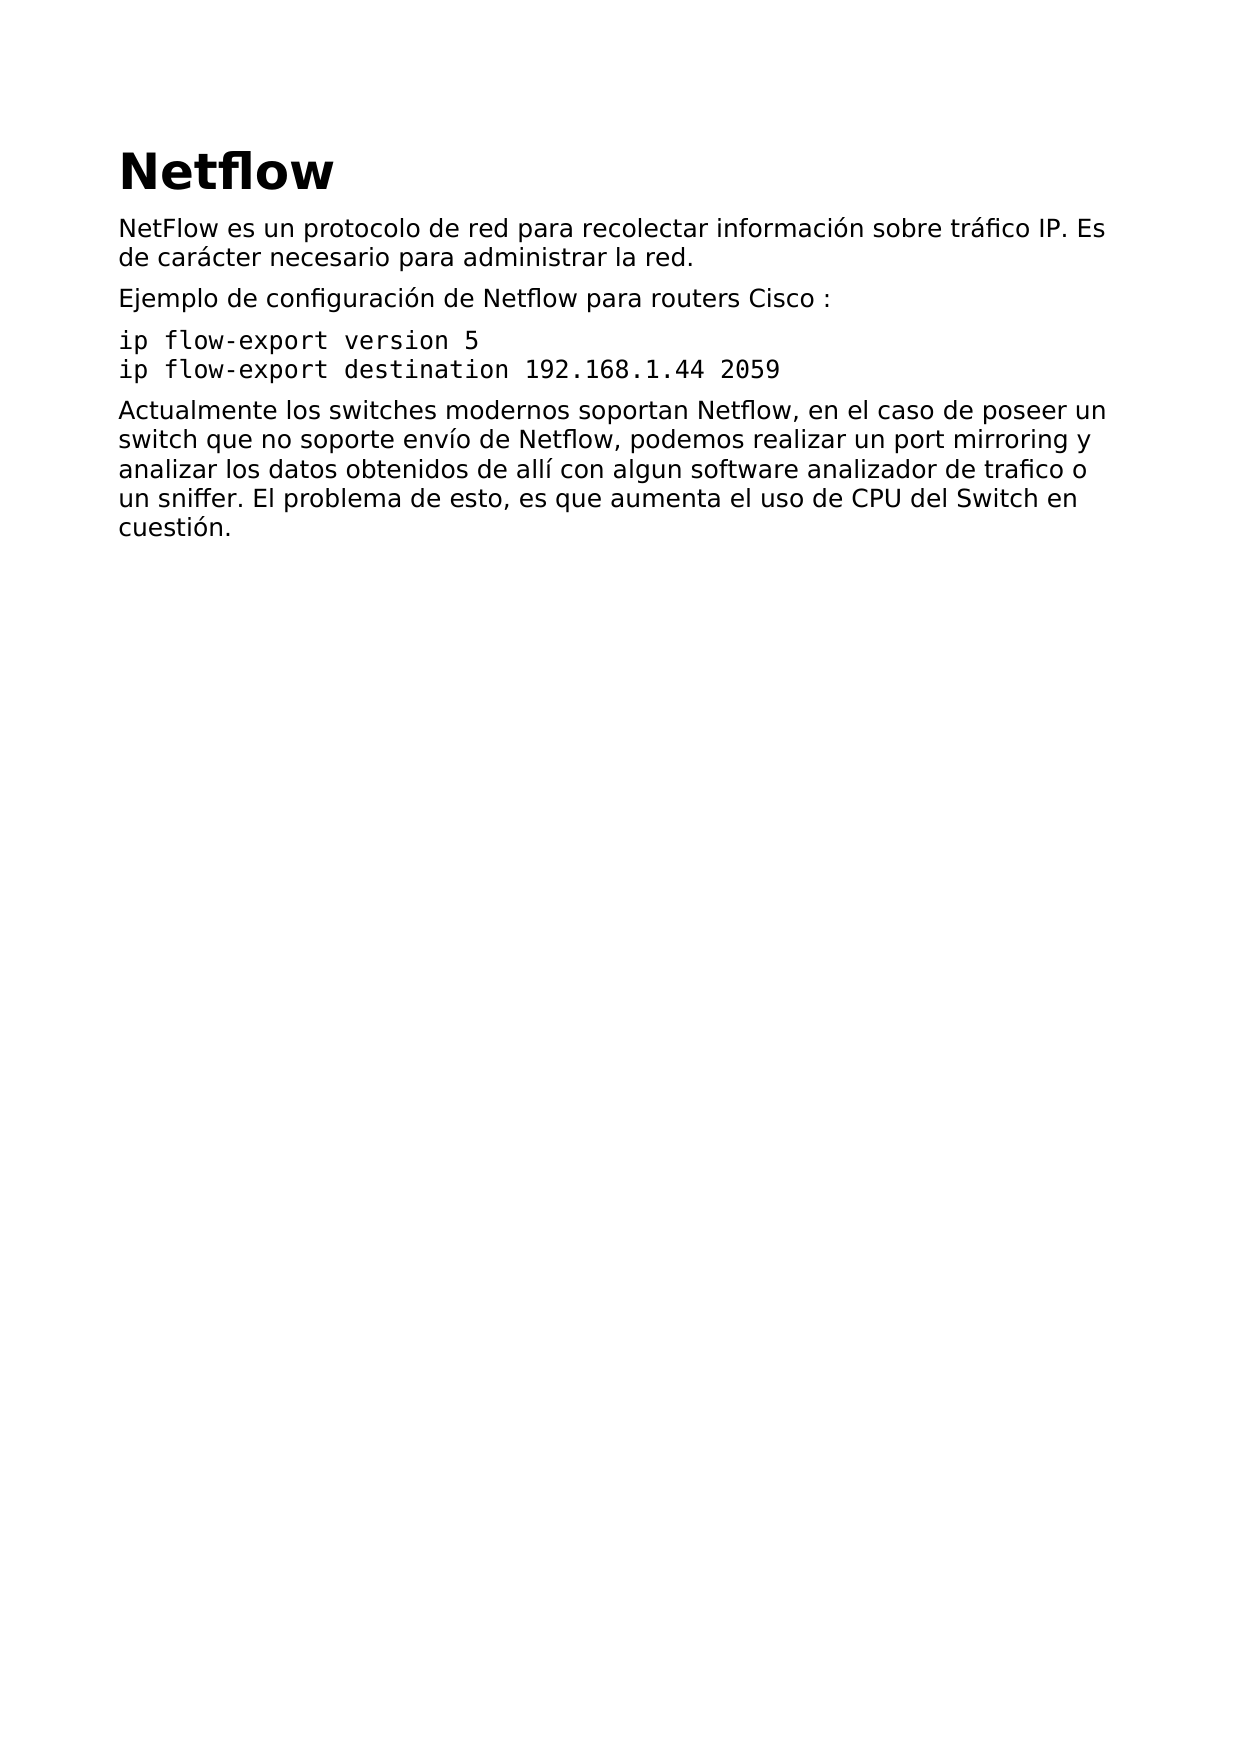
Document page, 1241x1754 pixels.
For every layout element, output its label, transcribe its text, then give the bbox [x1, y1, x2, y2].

text NetFlow es un protocolo de red para recolectar información sobre tráfico IP. Es de carácter necesario para administrar la red. [118, 214, 1122, 272]
subtitle Netflow [118, 143, 1122, 201]
text Actualmente los switches modernos soportan Netflow, en el caso de poseer un switch que no soporte envío de Netflow, podemos realizar un port mirroring y analizar los datos obtenidos de allí con algun software analizador de trafico o un sniffer. El problema de esto, es que aumenta el uso de CPU del Switch en cuestión. [118, 396, 1122, 542]
text Ejemplo de configuración de Netflow para routers Cisco : [118, 285, 1122, 314]
text ip flow-export version 5 ip flow-export destination 192.168.1.44 2059 [118, 326, 1122, 385]
